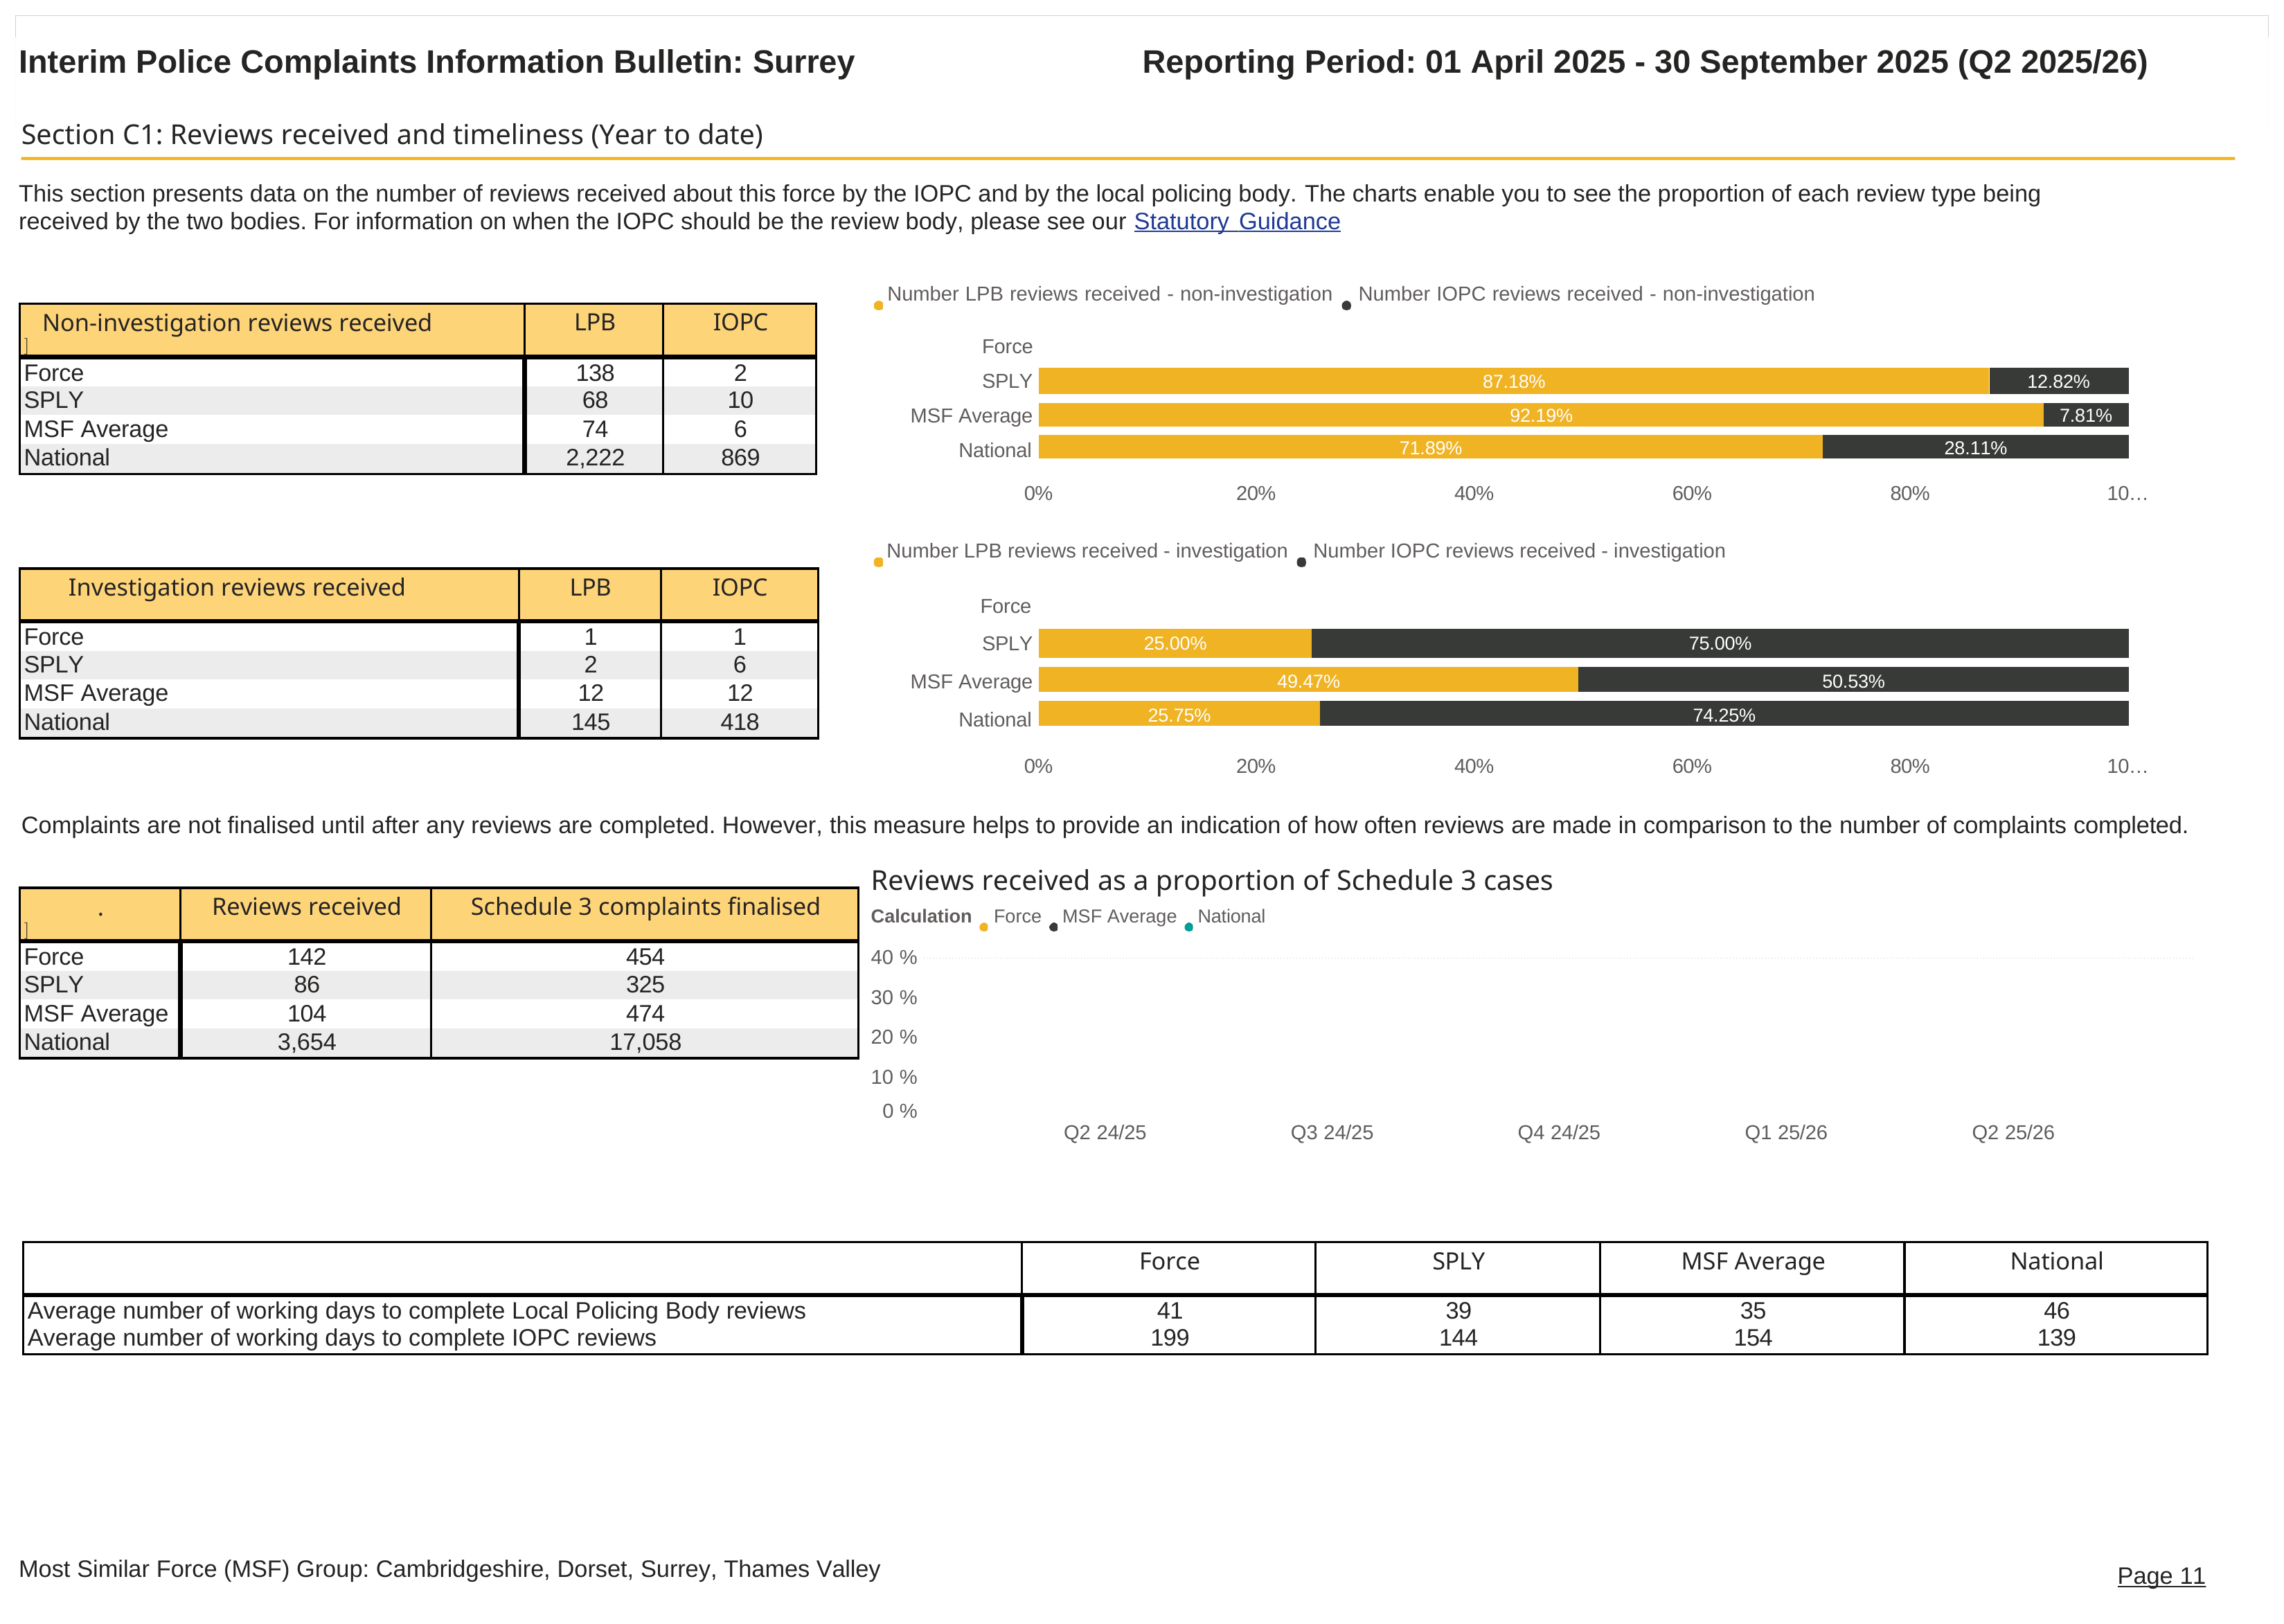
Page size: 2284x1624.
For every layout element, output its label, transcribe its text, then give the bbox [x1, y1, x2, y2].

table_cell 1 [521, 623, 660, 650]
table_cell 49.47% [1039, 667, 1578, 692]
table_cell 3,654 [183, 1028, 430, 1057]
table_header 87.18% [1039, 368, 1989, 394]
table_cell MSF Average [21, 679, 517, 708]
table_cell SPLY [21, 386, 522, 415]
text SPLY [1034, 629, 2133, 734]
table_header Non-investigation reviews received  [21, 305, 524, 355]
table_header Schedule 3 complaints finalised [432, 889, 857, 939]
table_header Investigation reviews received [21, 570, 518, 619]
table_cell 86 [183, 971, 430, 999]
text National [10, 708, 15, 731]
table_header LPB [520, 570, 660, 619]
table_cell National [21, 444, 522, 473]
table_cell National [21, 708, 517, 737]
table_header 12.82% [1990, 368, 2129, 394]
text National [10, 438, 15, 461]
table_cell MSF Average [21, 999, 178, 1028]
table_cell MSF Average [21, 416, 522, 444]
table_cell Force [21, 623, 517, 650]
table_cell 25.75% [1039, 701, 1320, 726]
table_header 75.00% [1312, 629, 2129, 658]
table_cell Force [21, 943, 178, 971]
table_cell 28.11% [1823, 435, 2129, 458]
table_cell 12 [662, 679, 817, 708]
text SPLY [10, 632, 15, 655]
table_cell 2 [521, 651, 660, 679]
table_cell 325 [432, 971, 857, 999]
table_header 25.00% [1039, 629, 1312, 658]
table_cell 71.89% [1039, 435, 1823, 458]
table_cell 7.81% [2044, 403, 2129, 427]
text Number LPB reviews received - investigation Number IOPC reviews received - investigation Force [15, 567, 823, 743]
table_cell 145 [521, 708, 660, 737]
table_cell 6 [664, 416, 815, 444]
table_cell 454 [432, 943, 857, 971]
table_header Reviews received [181, 889, 430, 939]
table_cell National [21, 1028, 178, 1057]
table_cell SPLY [21, 651, 517, 679]
table_cell 92.19% [1039, 403, 2044, 427]
table_cell 74.25% [1320, 701, 2129, 726]
table_header LPB [526, 305, 662, 355]
table_cell 474 [432, 999, 857, 1028]
table_header IOPC [662, 570, 817, 619]
table_cell 2,222 [527, 444, 662, 473]
table_cell 68 [527, 386, 662, 415]
text . [875, 395, 904, 403]
table_cell 1 [662, 623, 817, 650]
table_cell 74 [527, 416, 662, 444]
table_header .  [21, 889, 179, 939]
table_cell 2 [664, 359, 815, 386]
table_cell 50.53% [1578, 667, 2129, 692]
table_cell 104 [183, 999, 430, 1028]
table_cell 418 [662, 708, 817, 737]
table_cell 869 [664, 444, 815, 473]
table_cell 142 [183, 943, 430, 971]
table_cell SPLY [21, 971, 178, 999]
table_cell 10 [664, 386, 815, 415]
table_cell 17,058 [432, 1028, 857, 1057]
text . [875, 659, 904, 667]
table_header IOPC [664, 305, 815, 355]
text Number LPB reviews received - non-investigation Number IOPC reviews received - non-investigation [15, 303, 821, 478]
text Force SPLY [1034, 368, 2133, 463]
table_cell 6 [662, 651, 817, 679]
table_cell 138 [527, 359, 662, 386]
table_cell 12 [521, 679, 660, 708]
subtitle Reviews received as a proportion of Schedule 3 cases [15, 886, 864, 1062]
table_cell Force [21, 359, 522, 386]
